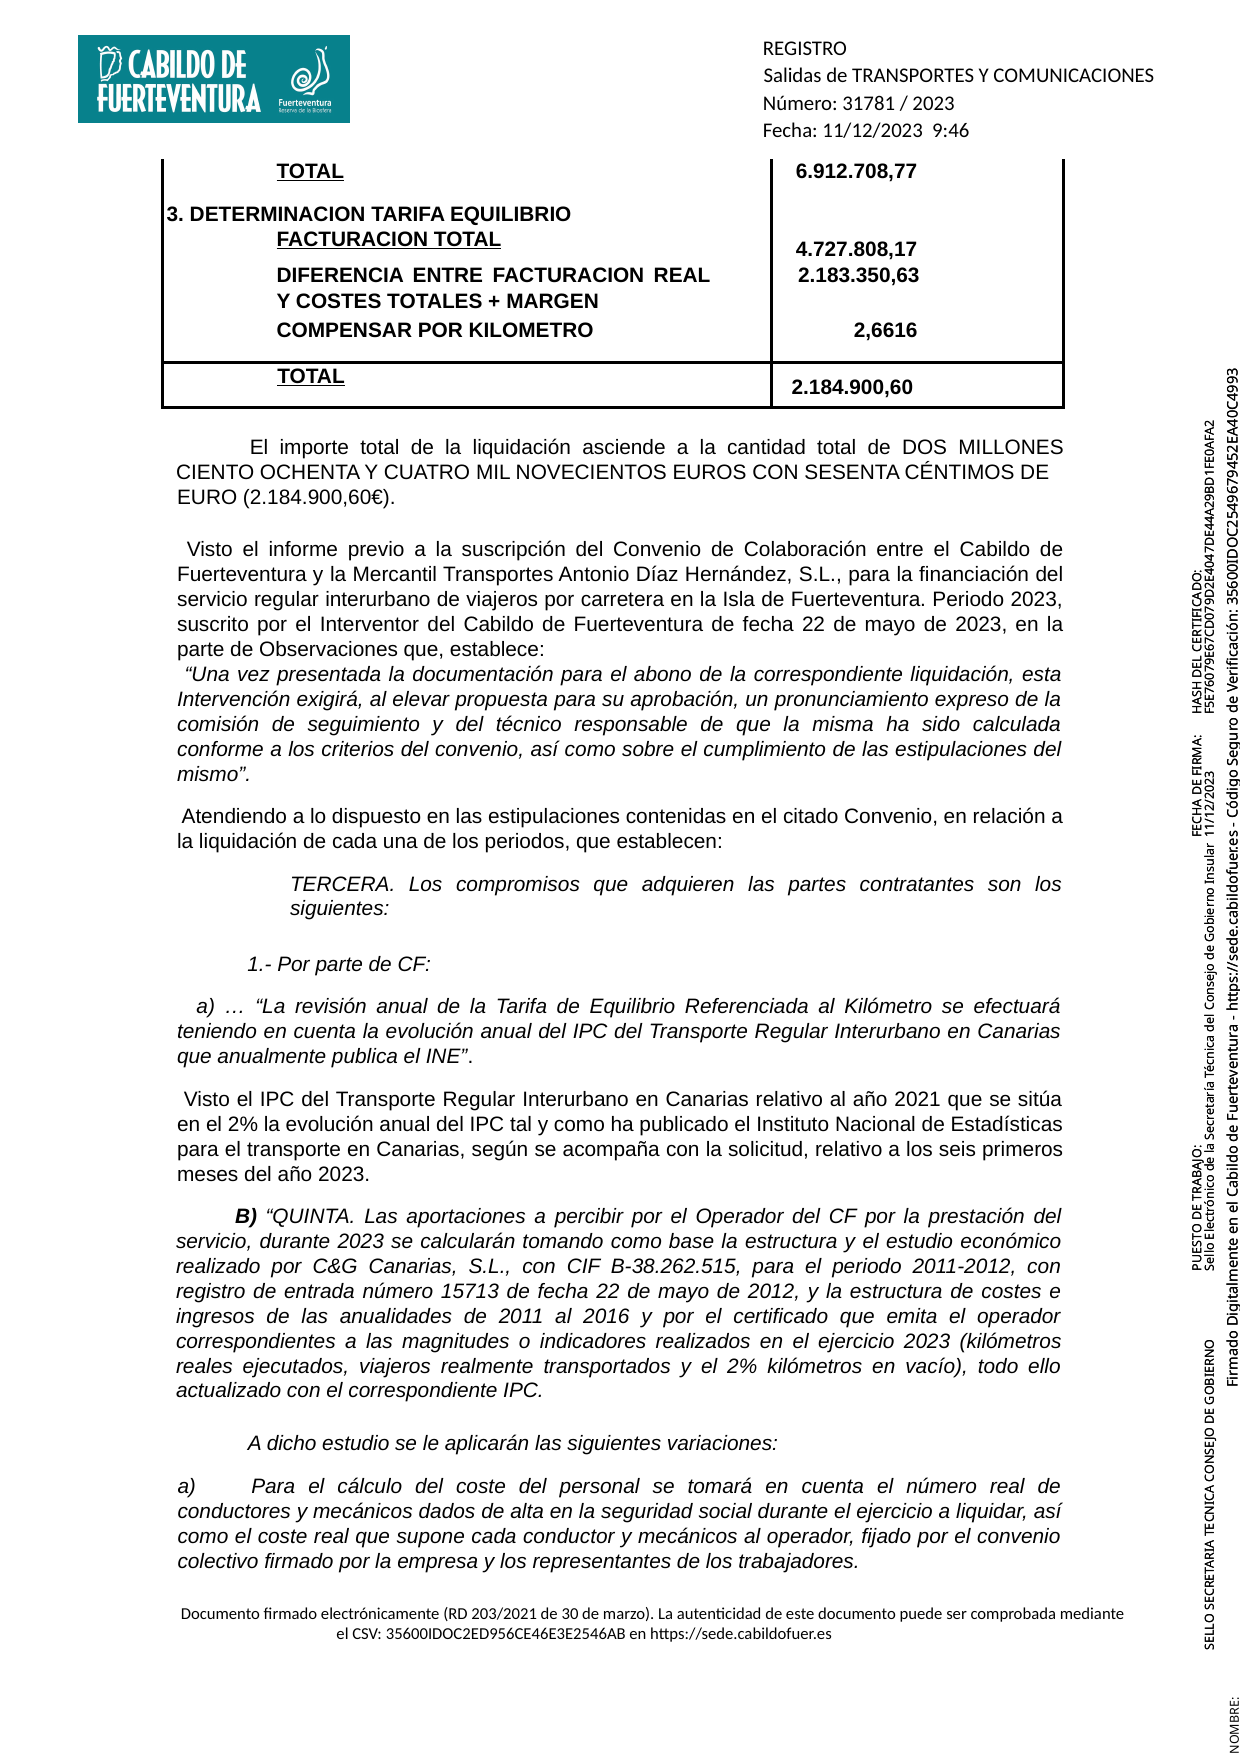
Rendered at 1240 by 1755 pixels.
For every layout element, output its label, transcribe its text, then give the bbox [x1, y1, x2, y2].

table_cell [1008, 364, 1062, 406]
list Para el cálculo del coste del personal se tomará en cuenta el número real de conductores y mecánicos dados de alta en la seguridad social durante el ejercicio a liquidar, así como el coste real que supone cada conductor y mecánicos al operador, fijado por el convenio colectivo firmado por la empresa y los representantes de los trabajadores. [177, 1474, 1064, 1573]
text EURO (2.184.900,60€). [177, 485, 1064, 509]
text Visto el informe previo a la suscripción del Convenio de Colaboración entre el Cabildo de Fuerteventura y la Mercantil Transportes Antonio Díaz Hernández, S.L., para la financiación del servicio regular interurbano de viajeros por carretera en la Isla de Fuerteventura. Periodo 2023, suscrito por el Interventor del Cabildo de Fuerteventura de fecha 22 de mayo de 2023, en la parte de Observaciones que, establece: [177, 537, 1064, 661]
text a) … “La revisión anual de la Tarifa de Equilibrio Referenciada al Kilómetro se efectuará teniendo en cuenta la evolución anual del IPC del Transporte Regular Interurbano en Canarias que anualmente publica el INE”. [177, 994, 1064, 1068]
text TERCERA. Los compromisos que adquieren las partes contratantes son los siguientes: [252, 871, 1064, 920]
table_cell [1008, 159, 1062, 202]
table_cell DIFERENCIA ENTRE FACTURACION REAL Y COSTES TOTALES + MARGEN [164, 263, 770, 318]
table_cell [1008, 202, 1062, 263]
table_cell TOTAL [164, 159, 770, 202]
text El importe total de la liquidación asciende a la cantidad total de DOS MILLONES CIENTO OCHENTA Y CUATRO MIL NOVECIENTOS EUROS CON SESENTA CÉNTIMOS DE [176, 435, 1064, 484]
text “Una vez presentada la documentación para el abono de la correspondiente liquidación, esta Intervención exigirá, al elevar propuesta para su aprobación, un pronunciamiento expreso de la comisión de seguimiento y del técnico responsable de que la misma ha sido calculada conforme a los criterios del convenio, así como sobre el cumplimiento de las estipulaciones del mismo”. [177, 662, 1064, 786]
table_cell 2,6616 [773, 318, 1008, 361]
table_cell 2.184.900,60 [773, 364, 1008, 406]
text A dicho estudio se le aplicarán las siguientes variaciones: [176, 1431, 1176, 1455]
table_cell 2.183.350,63 [773, 263, 1008, 318]
table_cell 3. DETERMINACION TARIFA EQUILIBRIO FACTURACION TOTAL [164, 202, 770, 263]
table_cell [1008, 318, 1062, 361]
text 1.- Por parte de CF: [176, 951, 1176, 975]
table_cell 6.912.708,77 [773, 159, 1008, 202]
table_cell TOTAL [164, 364, 770, 406]
text Visto el IPC del Transporte Regular Interurbano en Canarias relativo al año 2021 que se sitúa en el 2% la evolución anual del IPC tal y como ha publicado el Instituto Nacional de Estadísticas para el transporte en Canarias, según se acompaña con la solicitud, relativo a los seis primeros meses del año 2023. [177, 1087, 1064, 1186]
text B) “QUINTA. Las aportaciones a percibir por el Operador del CF por la prestación del servicio, durante 2023 se calcularán tomando como base la estructura y el estudio económico realizado por C&G Canarias, S.L., con CIF B-38.262.515, para el periodo 2011-2012, con registro de entrada número 15713 de fecha 22 de mayo de 2012, y la estructura de costes e ingresos de las anualidades de 2011 al 2016 y por el certificado que emita el operador correspondientes a las magnitudes o indicadores realizados en el ejercicio 2023 (kilómetros reales ejecutados, viajeros realmente transportados y el 2% kilómetros en vacío), todo ello actualizado con el correspondiente IPC. [176, 1204, 1064, 1402]
table_cell [1008, 263, 1062, 318]
table_cell 4.727.808,17 [773, 202, 1008, 263]
table_cell COMPENSAR POR KILOMETRO [164, 318, 770, 361]
text Atendiendo a lo dispuesto en las estipulaciones contenidas en el citado Convenio, en relación a la liquidación de cada una de los periodos, que establecen: [177, 804, 1064, 853]
